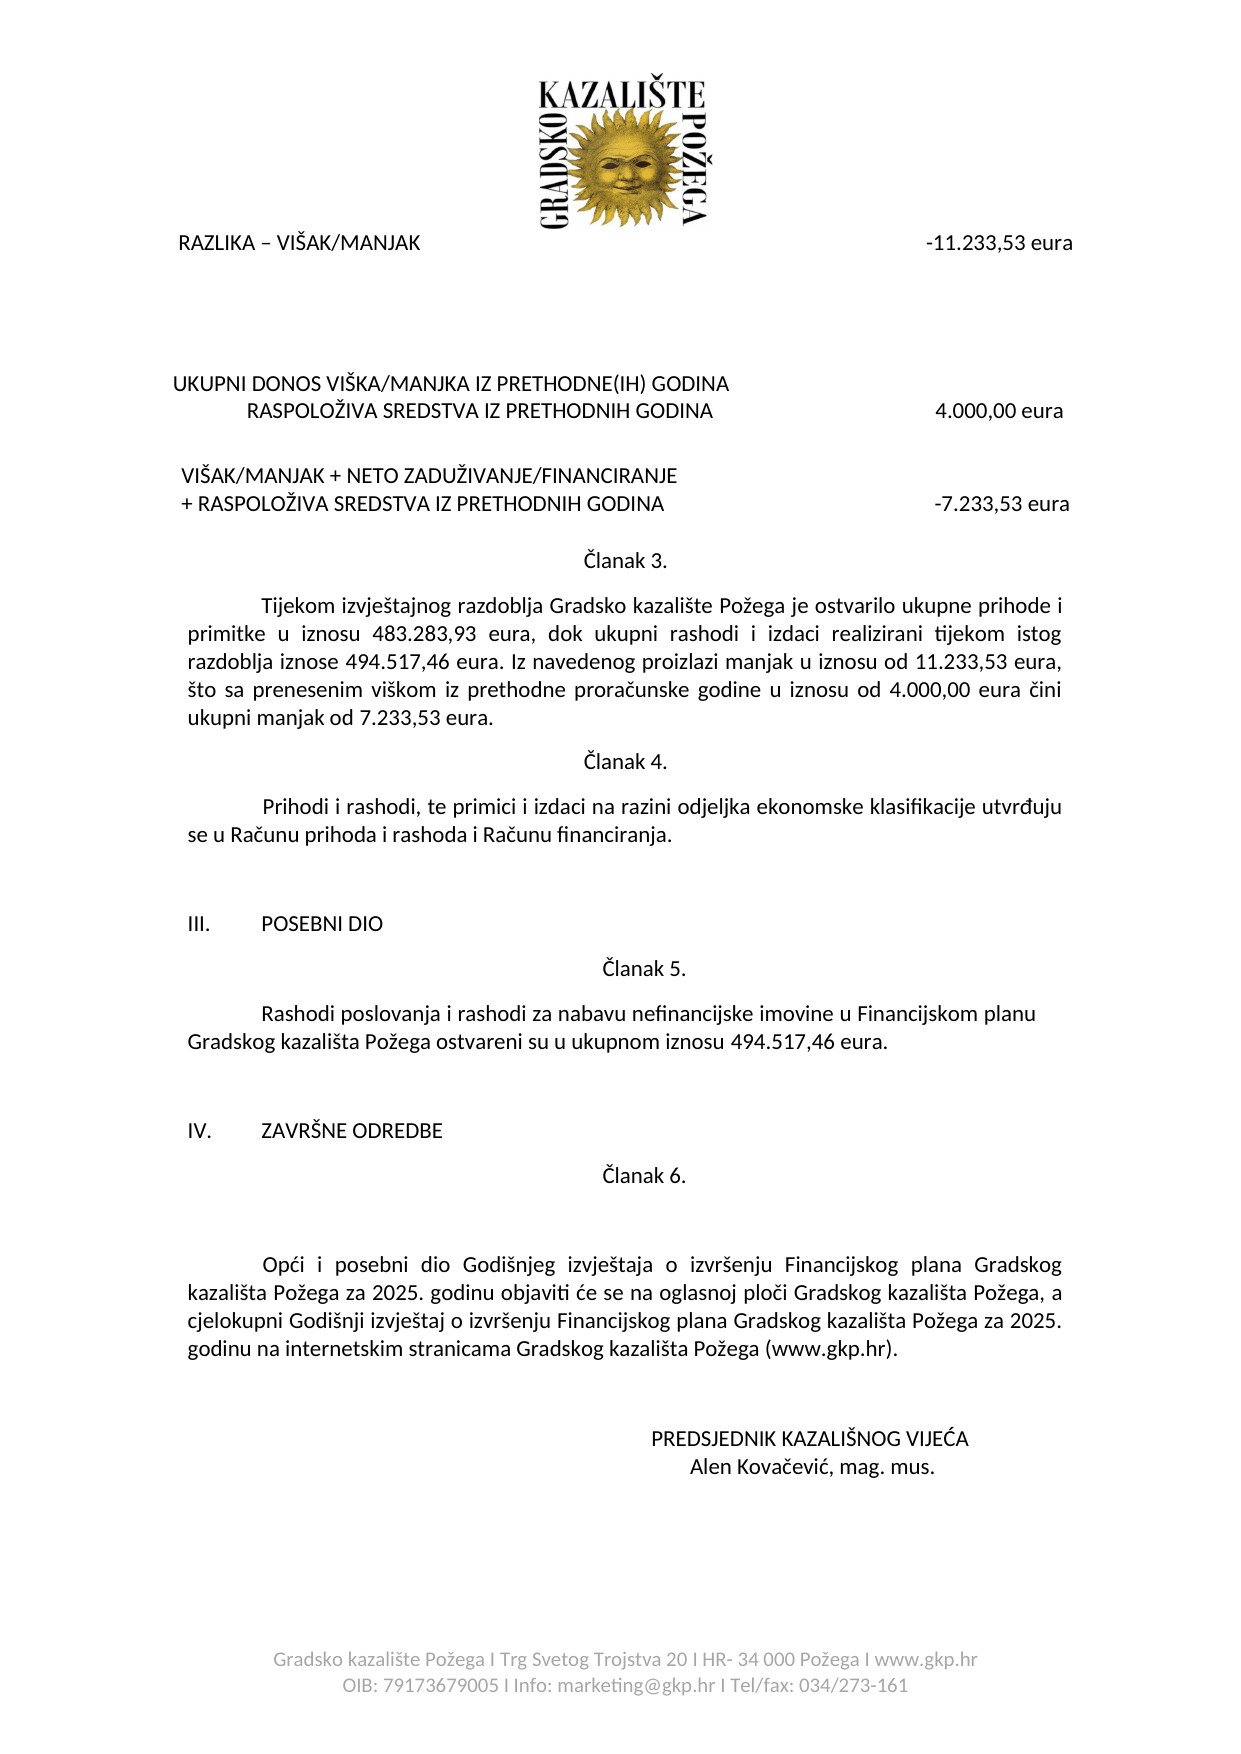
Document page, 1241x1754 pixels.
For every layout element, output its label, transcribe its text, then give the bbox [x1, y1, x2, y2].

text III. POSEBNI DIO [187, 909, 1064, 938]
text Članak 6. [225, 1161, 1064, 1189]
text Članak 3. [187, 546, 1064, 574]
table_header RASPOLOŽIVA SREDSTVA IZ PRETHODNIH GODINA [176, 397, 877, 433]
table_header [880, 461, 1081, 489]
table_cell RAZLIKA – VIŠAK/MANJAK [167, 229, 882, 257]
table_cell [882, 257, 1084, 313]
text Alen Kovačević, mag. mus. [187, 1452, 1064, 1480]
table_cell -11.233,53 eura [882, 229, 1084, 257]
text Članak 5. [225, 954, 1064, 982]
table_header 4.000,00 eura [877, 397, 1075, 433]
text Tijekom izvještajnog razdoblja Gradsko kazalište Požega je ostvarilo ukupne prihode i primitke u iznosu 483.283,93 eura, dok ukupni rashodi i izdaci realizirani tijekom istog razdoblja iznose 494.517,46 eura. Iz navedenog proizlazi manjak u iznosu od 11.233,53 eura, što sa prenesenim viškom iz prethodne proračunske godine u iznosu od 4.000,00 eura čini ukupni manjak od 7.233,53 eura. [187, 591, 1064, 731]
table_cell -7.233,53 eura [880, 489, 1081, 518]
text Opći i posebni dio Godišnjeg izvještaja o izvršenju Financijskog plana Gradskog kazališta Požega za 2025. godinu objaviti će se na oglasnoj ploči Gradskog kazališta Požega, a cjelokupni Godišnji izvještaj o izvršenju Financijskog plana Gradskog kazališta Požega za 2025. godinu na internetskim stranicama Gradskog kazališta Požega (www.gkp.hr). [187, 1250, 1064, 1362]
text IV. ZAVRŠNE ODREDBE [187, 1116, 1064, 1144]
table_header VIŠAK/MANJAK + NETO ZADUŽIVANJE/FINANCIRANJE [170, 461, 880, 489]
text Prihodi i rashodi, te primici i izdaci na razini odjeljka ekonomske klasifikacije utvrđuju se u Računu prihoda i rashoda i Računu financiranja. [187, 792, 1064, 848]
text Članak 4. [187, 747, 1064, 776]
table_cell [167, 257, 882, 313]
table_cell + RASPOLOŽIVA SREDSTVA IZ PRETHODNIH GODINA [170, 489, 880, 518]
text Rashodi poslovanja i rashodi za nabavu nefinancijske imovine u Financijskom planu Gradskog kazališta Požega ostvareni su u ukupnom iznosu 494.517,46 eura. [187, 999, 1037, 1055]
text PREDSJEDNIK KAZALIŠNOG VIJEĆA [187, 1424, 1064, 1452]
text UKUPNI DONOS VIŠKA/MANJKA IZ PRETHODNE(IH) GODINA [173, 369, 1093, 397]
